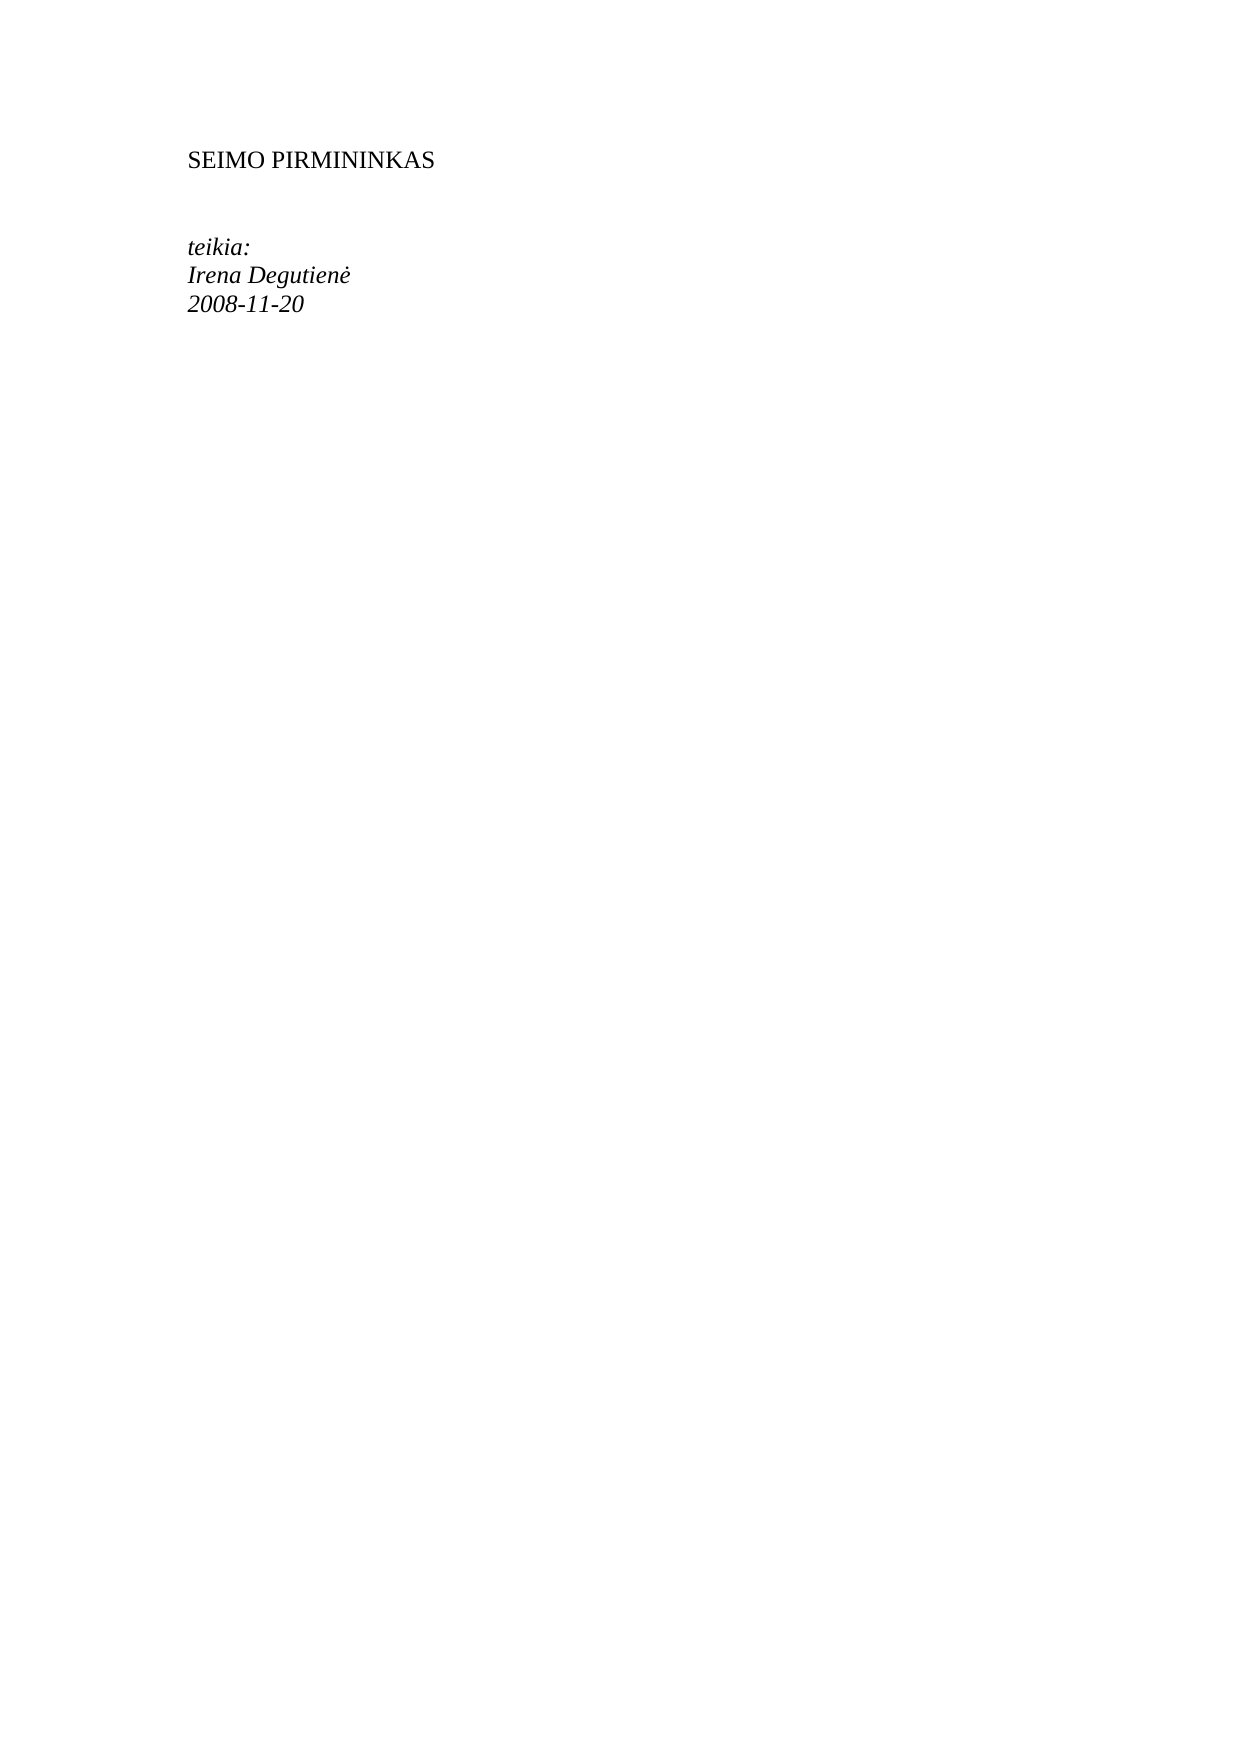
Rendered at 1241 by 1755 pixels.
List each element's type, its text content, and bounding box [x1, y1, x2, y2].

text SEIMO PIRMININKAS [187, 145, 1120, 174]
text Irena Degutienė [187, 260, 1120, 289]
text 2008-11-20 [187, 289, 1120, 318]
text teikia: [187, 232, 1120, 260]
